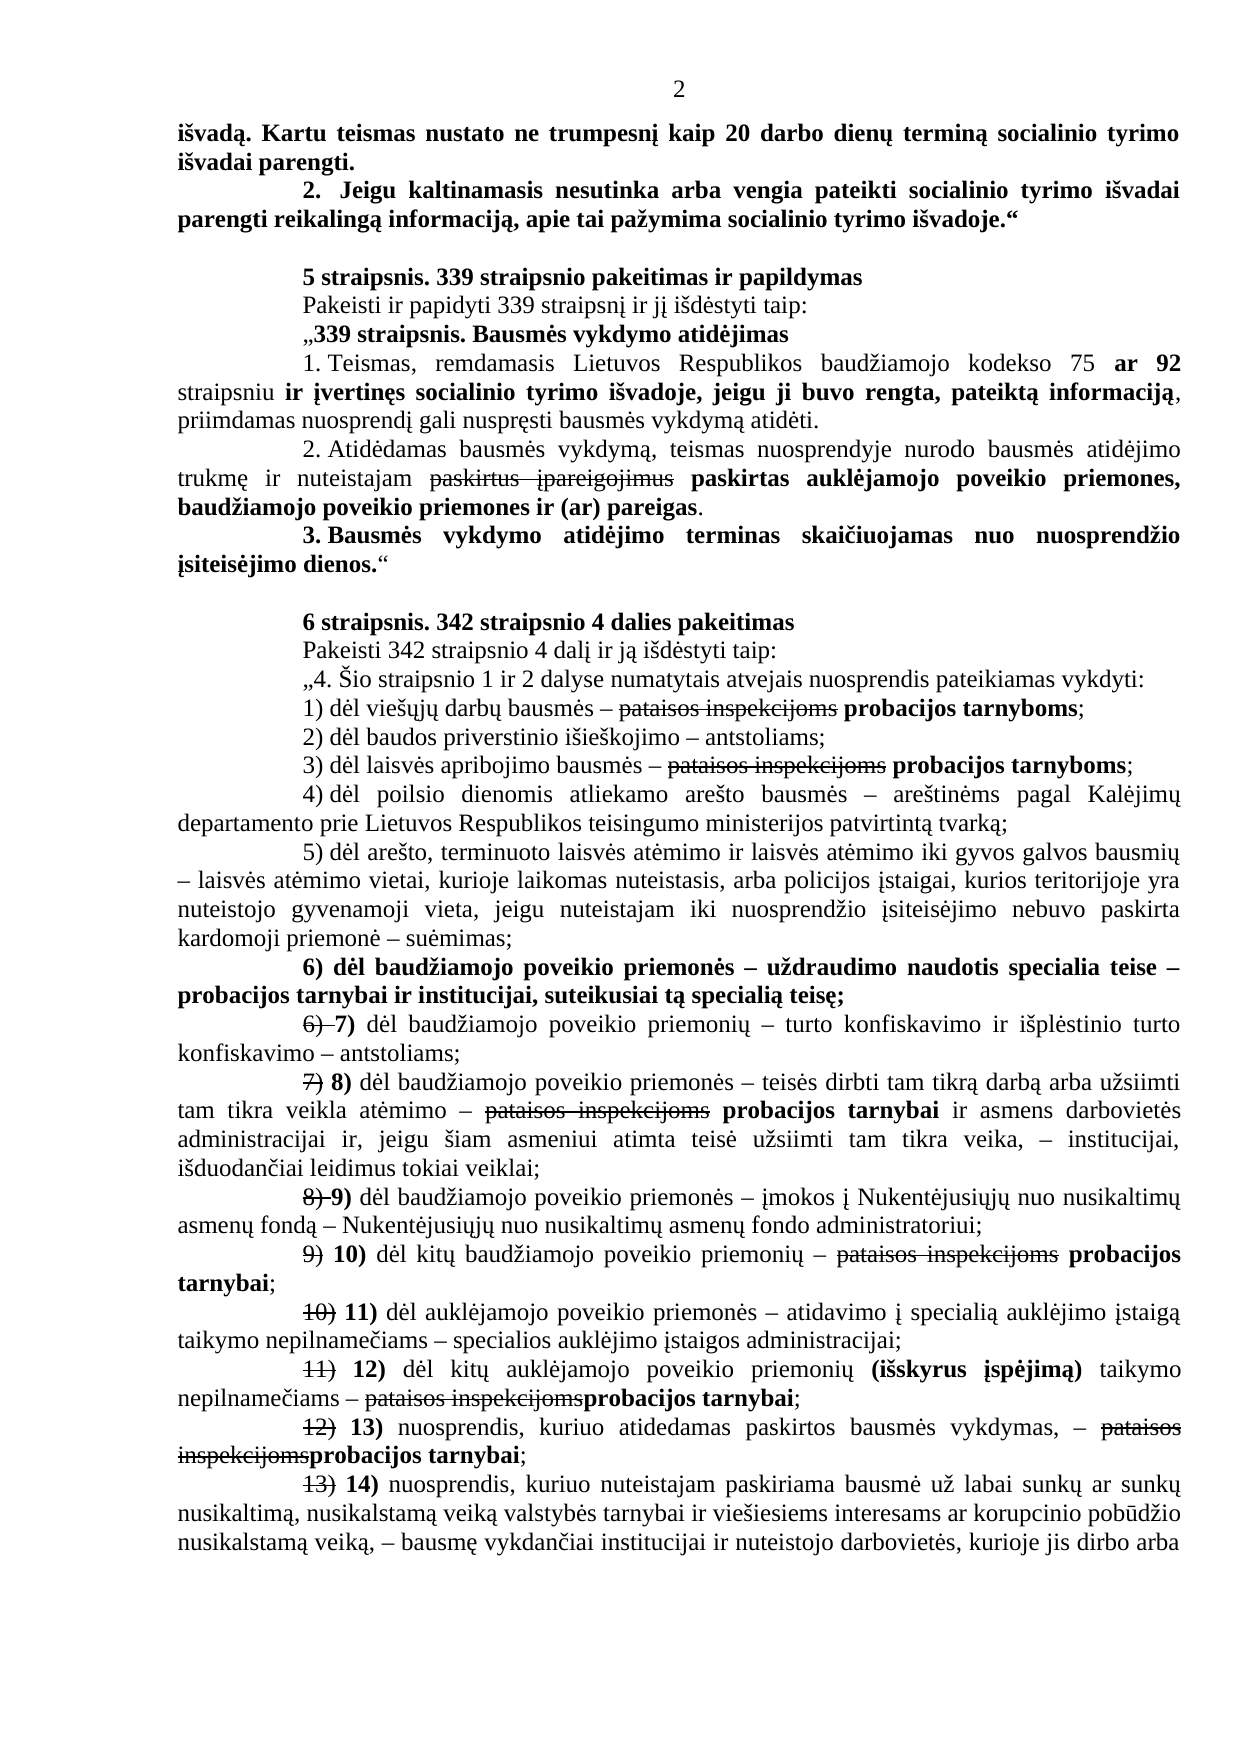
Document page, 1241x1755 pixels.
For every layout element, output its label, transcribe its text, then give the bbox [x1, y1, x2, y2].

text 6) 7) dėl baudžiamojo poveikio priemonių – turto konfiskavimo ir išplėstinio turto konfiskavimo – antstoliams; [177, 1009, 1181, 1067]
text 11) 12) dėl kitų auklėjamojo poveikio priemonių (išskyrus įspėjimą) taikymo nepilnamečiams – pataisos inspekcijomsprobacijos tarnybai; [177, 1354, 1181, 1412]
text 2. Jeigu kaltinamasis nesutinka arba vengia pateikti socialinio tyrimo išvadai parengti reikalingą informaciją, apie tai pažymima socialinio tyrimo išvadoje.“ [177, 176, 1181, 233]
text 13) 14) nuosprendis, kuriuo nuteistajam paskiriama bausmė už labai sunkų ar sunkų nusikaltimą, nusikalstamą veiką valstybės tarnybai ir viešiesiems interesams ar korupcinio pobūdžio nusikalstamą veiką, – bausmę vykdančiai institucijai ir nuteistojo darbovietės, kurioje jis dirbo arba [177, 1469, 1181, 1556]
text 9) 10) dėl kitų baudžiamojo poveikio priemonių – pataisos inspekcijoms probacijos tarnybai; [177, 1239, 1181, 1297]
text 8) 9) dėl baudžiamojo poveikio priemonės – įmokos į Nukentėjusiųjų nuo nusikaltimų asmenų fondą – Nukentėjusiųjų nuo nusikaltimų asmenų fondo administratoriui; [177, 1182, 1181, 1239]
text Pakeisti 342 straipsnio 4 dalį ir ją išdėstyti taip: [177, 636, 1181, 664]
text 1) dėl viešųjų darbų bausmės – pataisos inspekcijoms probacijos tarnyboms; [177, 693, 1181, 722]
text 4) dėl poilsio dienomis atliekamo arešto bausmės – areštinėms pagal Kalėjimų departamento prie Lietuvos Respublikos teisingumo ministerijos patvirtintą tvarką; [177, 779, 1181, 837]
text 2) dėl baudos priverstinio išieškojimo – antstoliams; [177, 722, 1181, 751]
text 5) dėl arešto, terminuoto laisvės atėmimo ir laisvės atėmimo iki gyvos galvos bausmių – laisvės atėmimo vietai, kurioje laikomas nuteistasis, arba policijos įstaigai, kurios teritorijoje yra nuteistojo gyvenamoji vieta, jeigu nuteistajam iki nuosprendžio įsiteisėjimo nebuvo paskirta kardomoji priemonė – suėmimas; [177, 837, 1181, 952]
text „339 straipsnis. Bausmės vykdymo atidėjimas [177, 319, 1181, 348]
text 6 straipsnis. 342 straipsnio 4 dalies pakeitimas [177, 607, 1181, 636]
text Pakeisti ir papidyti 339 straipsnį ir jį išdėstyti taip: [177, 291, 1181, 319]
text 2. Atidėdamas bausmės vykdymą, teismas nuosprendyje nurodo bausmės atidėjimo trukmę ir nuteistajam paskirtus įpareigojimus paskirtas auklėjamojo poveikio priemones, baudžiamojo poveikio priemones ir (ar) pareigas. [177, 434, 1181, 521]
text 7) 8) dėl baudžiamojo poveikio priemonės – teisės dirbti tam tikrą darbą arba užsiimti tam tikra veikla atėmimo – pataisos inspekcijoms probacijos tarnybai ir asmens darbovietės administracijai ir, jeigu šiam asmeniui atimta teisė užsiimti tam tikra veika, – institucijai, išduodančiai leidimus tokiai veiklai; [177, 1067, 1181, 1182]
text 10) 11) dėl auklėjamojo poveikio priemonės – atidavimo į specialią auklėjimo įstaigą taikymo nepilnamečiams – specialios auklėjimo įstaigos administracijai; [177, 1297, 1181, 1354]
text 1. Teismas, remdamasis Lietuvos Respublikos baudžiamojo kodekso 75 ar 92 straipsniu ir įvertinęs socialinio tyrimo išvadoje, jeigu ji buvo rengta, pateiktą informaciją, priimdamas nuosprendį gali nuspręsti bausmės vykdymą atidėti. [177, 348, 1181, 434]
text išvadą. Kartu teismas nustato ne trumpesnį kaip 20 darbo dienų terminą socialinio tyrimo išvadai parengti. [177, 118, 1181, 176]
text 12) 13) nuosprendis, kuriuo atidedamas paskirtos bausmės vykdymas, – pataisos inspekcijomsprobacijos tarnybai; [177, 1412, 1181, 1469]
text 3. Bausmės vykdymo atidėjimo terminas skaičiuojamas nuo nuosprendžio įsiteisėjimo dienos.“ [177, 521, 1181, 578]
text 3) dėl laisvės apribojimo bausmės – pataisos inspekcijoms probacijos tarnyboms; [177, 751, 1181, 779]
text „4. Šio straipsnio 1 ir 2 dalyse numatytais atvejais nuosprendis pateikiamas vykdyti: [177, 664, 1181, 693]
text 6) dėl baudžiamojo poveikio priemonės – uždraudimo naudotis specialia teise – probacijos tarnybai ir institucijai, suteikusiai tą specialią teisę; [177, 952, 1181, 1009]
text 5 straipsnis. 339 straipsnio pakeitimas ir papildymas [177, 262, 1181, 291]
